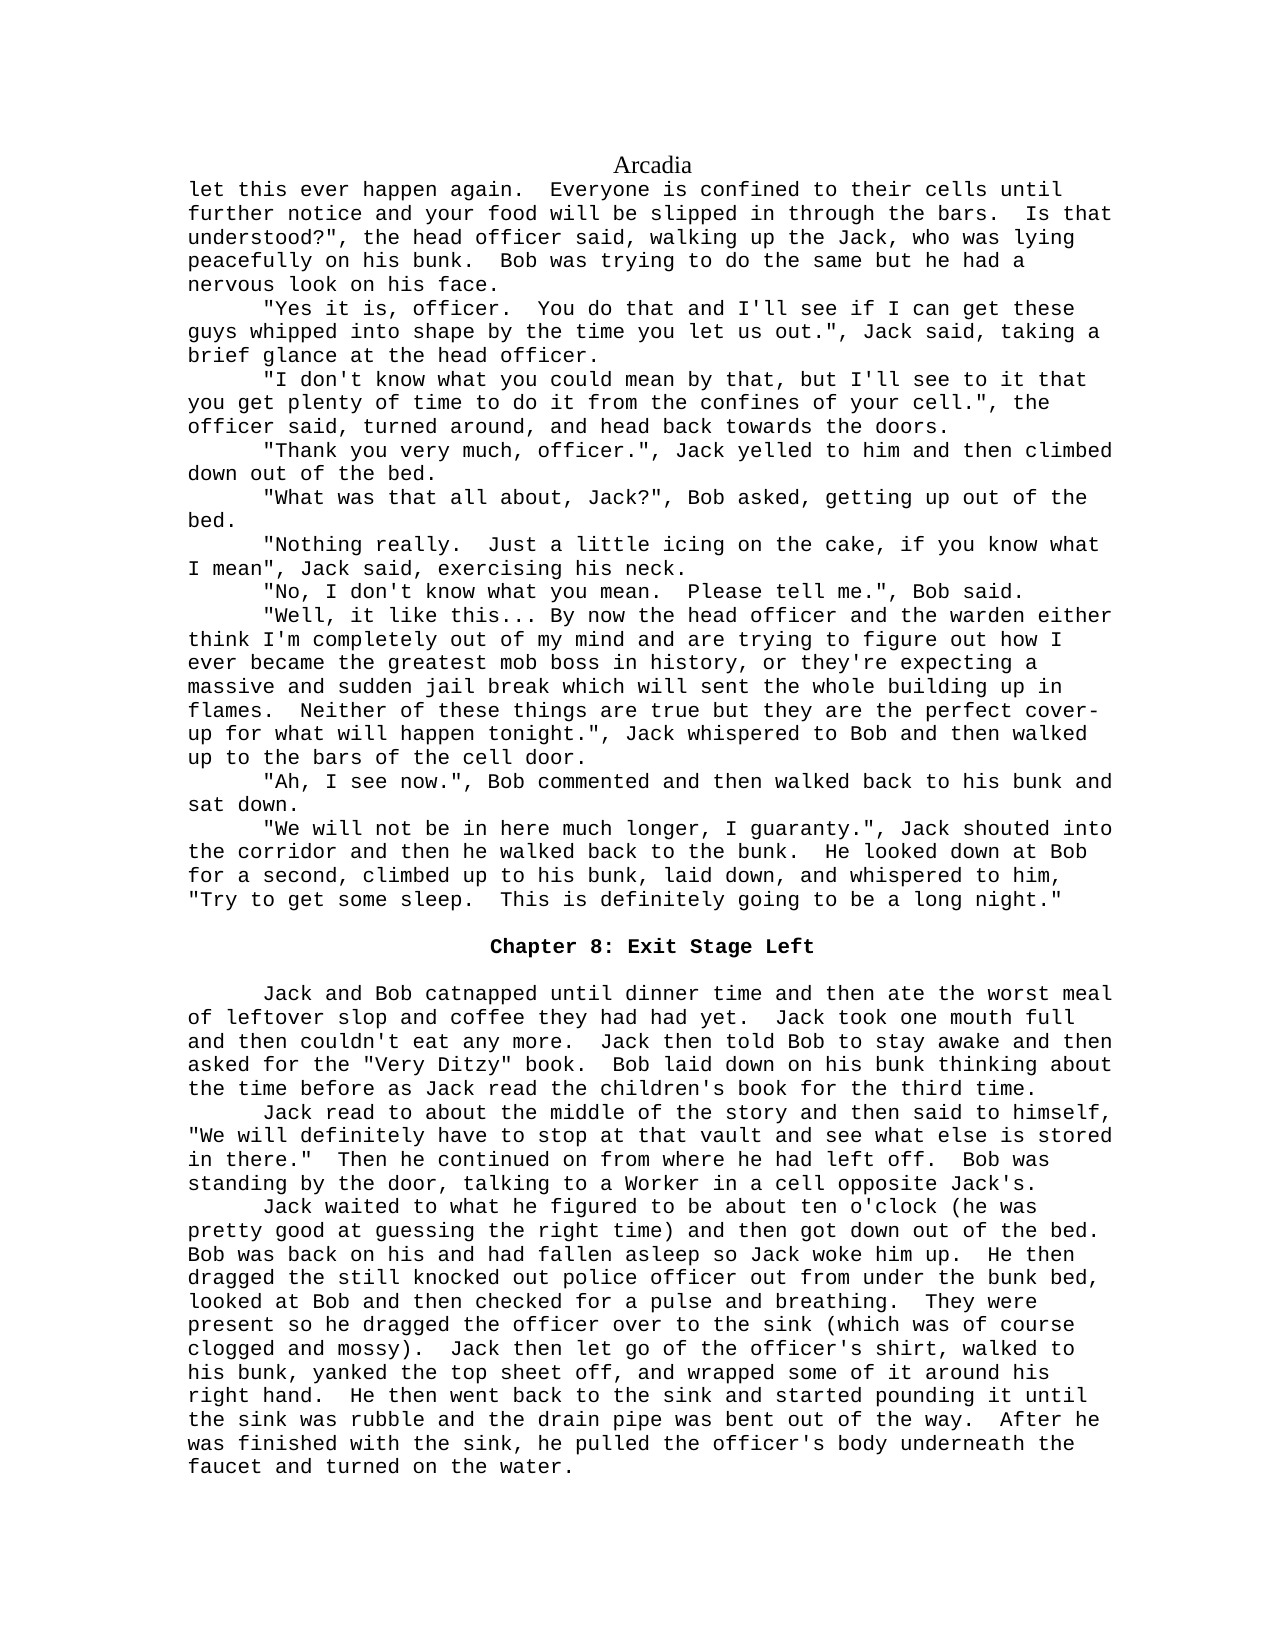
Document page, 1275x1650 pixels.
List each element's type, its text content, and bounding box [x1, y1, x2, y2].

text "No, I don't know what you mean. Please tell me.", Bob said. [187, 581, 1117, 605]
text "Ah, I see now.", Bob commented and then walked back to his bunk and sat down. [187, 771, 1117, 818]
text "We will not be in here much longer, I guaranty.", Jack shouted into the corridor and then he walked back to the bunk. He looked down at Bob for a second, climbed up to his bunk, laid down, and whispered to him, "Try to get some sleep. This is definitely going to be a long night." [187, 818, 1117, 912]
text "Well, it like this... By now the head officer and the warden either think I'm completely out of my mind and are trying to figure out how I ever became the greatest mob boss in history, or they're expecting a massive and sudden jail break which will sent the whole building up in flames. Neither of these things are true but they are the perfect cover-up for what will happen tonight.", Jack whispered to Bob and then walked up to the bars of the cell door. [187, 605, 1117, 771]
text Jack read to about the middle of the story and then said to himself, "We will definitely have to stop at that vault and see what else is stored in there." Then he continued on from where he had left off. Bob was standing by the door, talking to a Worker in a cell opposite Jack's. [187, 1102, 1117, 1196]
text "Thank you very much, officer.", Jack yelled to him and then climbed down out of the bed. [187, 439, 1117, 487]
text Jack waited to what he figured to be about ten o'clock (he was pretty good at guessing the right time) and then got down out of the bed. Bob was back on his and had fallen asleep so Jack woke him up. He then dragged the still knocked out police officer out from under the bunk bed, looked at Bob and then checked for a pulse and breathing. They were present so he dragged the officer over to the sink (which was of course clogged and mossy). Jack then let go of the officer's shirt, walked to his bunk, yanked the top sheet off, and wrapped some of it around his right hand. He then went back to the sink and started pounding it until the sink was rubble and the drain pipe was bent out of the way. After he was finished with the sink, he pulled the officer's body underneath the faucet and turned on the water. [187, 1196, 1117, 1480]
text let this ever happen again. Everyone is confined to their cells until further notice and your food will be slipped in through the bars. Is that understood?", the head officer said, walking up the Jack, who was lying peacefully on his bunk. Bob was trying to do the same but he had a nervous look on his face. [187, 179, 1117, 298]
text "I don't know what you could mean by that, but I'll see to it that you get plenty of time to do it from the confines of your cell.", the officer said, turned around, and head back towards the doors. [187, 369, 1117, 439]
text Jack and Bob catnapped until dinner time and then ate the worst meal of leftover slop and coffee they had had yet. Jack took one mouth full and then couldn't eat any more. Jack then told Bob to stay awake and then asked for the "Very Ditzy" book. Bob laid down on his bunk thinking about the time before as Jack read the children's book for the third time. [187, 983, 1117, 1102]
text "What was that all about, Jack?", Bob asked, getting up out of the bed. [187, 487, 1117, 534]
text "Yes it is, officer. You do that and I'll see if I can get these guys whipped into shape by the time you let us out.", Jack said, taking a brief glance at the head officer. [187, 298, 1117, 369]
text "Nothing really. Just a little icing on the cake, if you know what I mean", Jack said, exercising his neck. [187, 534, 1117, 581]
text Chapter 8: Exit Stage Left [187, 936, 1117, 960]
